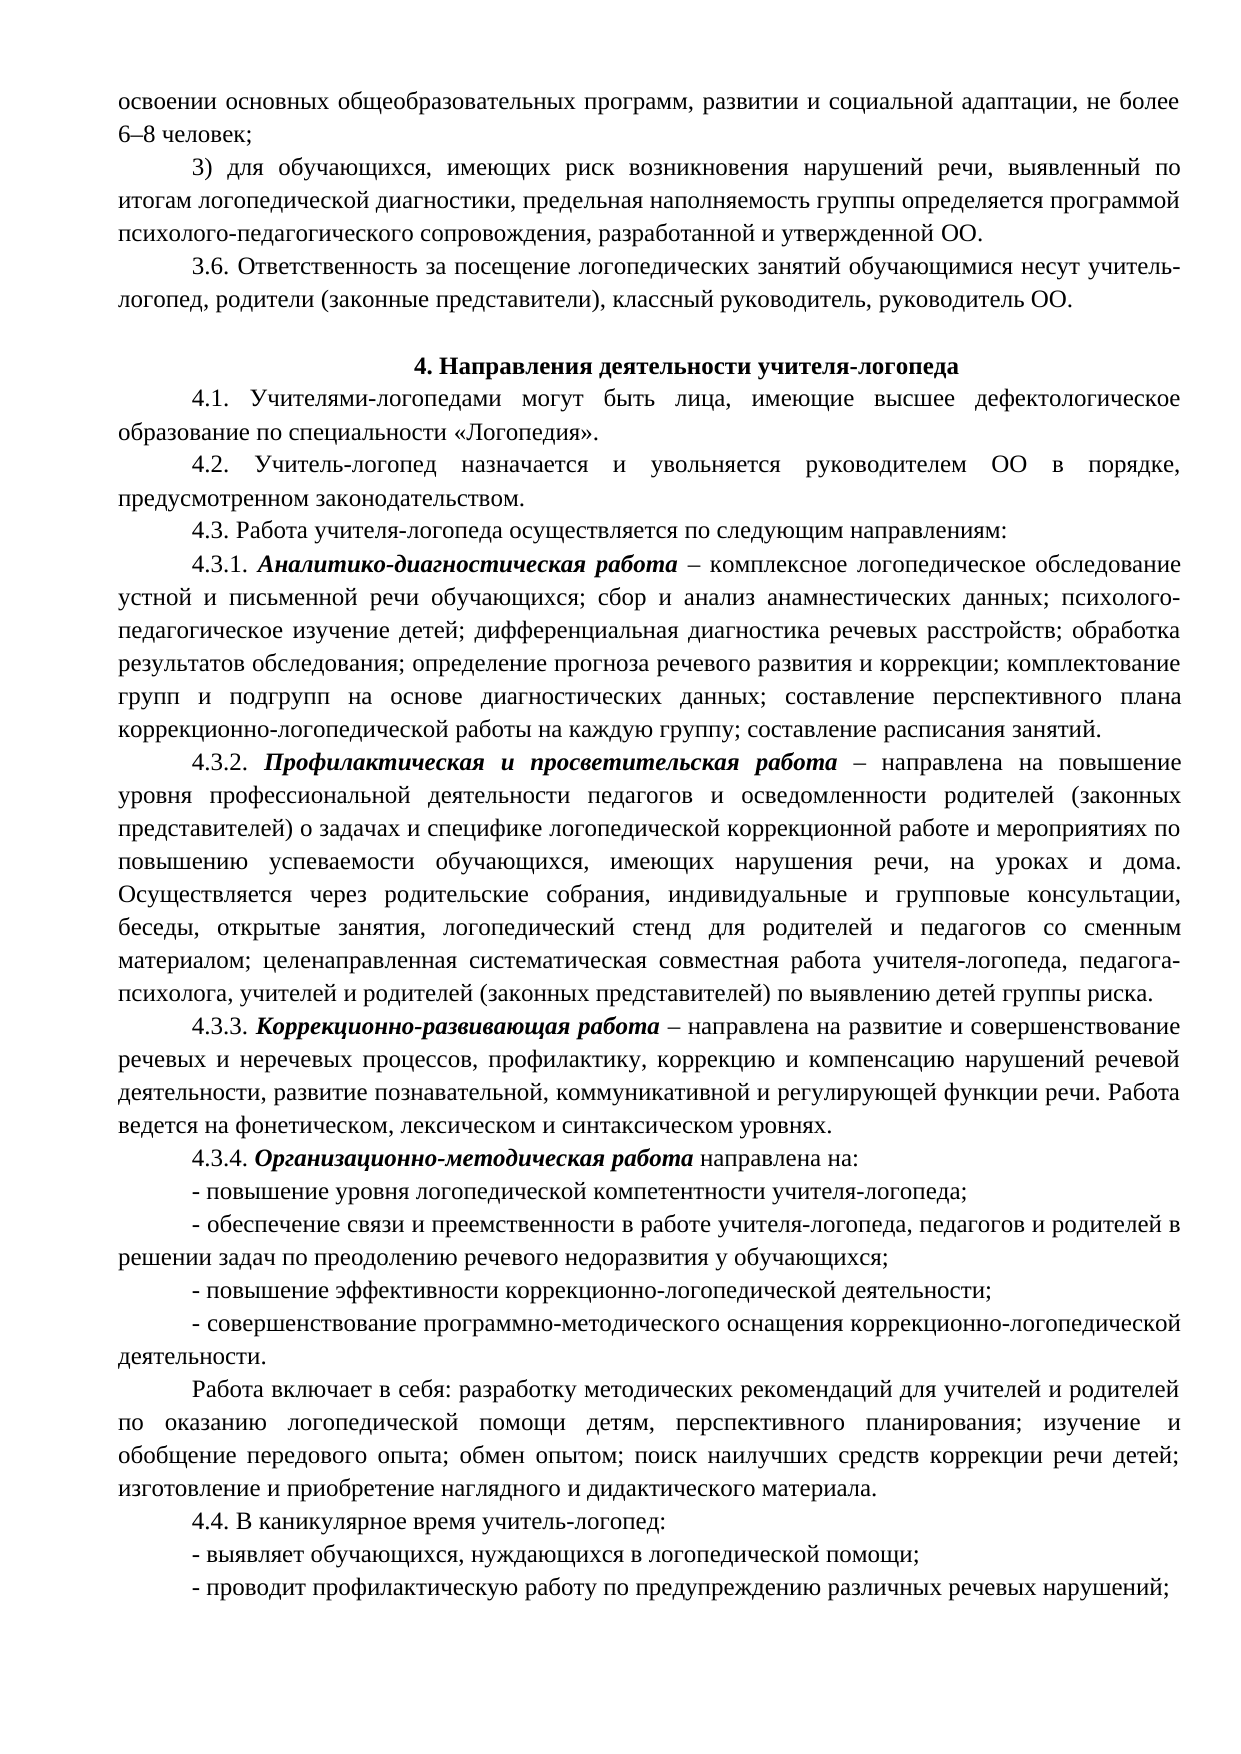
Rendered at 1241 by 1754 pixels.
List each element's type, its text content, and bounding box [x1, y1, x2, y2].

list проводит профилактическую работу по предупреждению различных речевых нарушений; [192, 1572, 1192, 1601]
list выявляет обучающихся, нуждающихся в логопедической помощи; [192, 1539, 1192, 1568]
text освоении основных общеобразовательных программ, развитии и социальной адаптации, не более 6–8 человек; [118, 86, 1181, 148]
list для обучающихся, имеющих риск возникновения нарушений речи, выявленный по итогам логопедической диагностики, предельная наполняемость группы определяется программой психолого-педагогического сопровождения, разработанной и утвержденной ОО. [118, 152, 1181, 247]
list Организационно-методическая работа направлена на: [192, 1143, 1192, 1172]
list повышение эффективности коррекционно-логопедической деятельности; [192, 1275, 1192, 1304]
list повышение уровня логопедической компетентности учителя-логопеда; [192, 1176, 1192, 1205]
list Ответственность за посещение логопедических занятий обучающимися несут учитель- логопед, родители (законные представители), классный руководитель, руководитель ОО. [118, 251, 1181, 313]
text Работа включает в себя: разработку методических рекомендаций для учителей и родителей по оказанию логопедической помощи детям, перспективного планирования; изучение и обобщение передового опыта; обмен опытом; поиск наилучших средств коррекции речи детей; изготовление и приобретение наглядного и дидактического материала. [118, 1374, 1181, 1502]
list Учитель-логопед назначается и увольняется руководителем ОО в порядке, предусмотренном законодательством. [118, 449, 1180, 511]
list обеспечение связи и преемственности в работе учителя-логопеда, педагогов и родителей в решении задач по преодолению речевого недоразвития у обучающихся; [118, 1209, 1181, 1271]
subtitle Направления деятельности учителя-логопеда [414, 351, 1192, 379]
list В каникулярное время учитель-логопед: [192, 1506, 1192, 1535]
list Аналитико-диагностическая работа – комплексное логопедическое обследование устной и письменной речи обучающихся; сбор и анализ анамнестических данных; психолого- педагогическое изучение детей; дифференциальная диагностика речевых расстройств; обработка результатов обследования; определение прогноза речевого развития и коррекции; комплектование групп и подгрупп на основе диагностических данных; составление перспективного плана коррекционно-логопедической работы на каждую группу; составление расписания занятий. [118, 549, 1181, 743]
list Учителями-логопедами могут быть лица, имеющие высшее дефектологическое образование по специальности «Логопедия». [118, 383, 1181, 445]
list Коррекционно-развивающая работа – направлена на развитие и совершенствование речевых и неречевых процессов, профилактику, коррекцию и компенсацию нарушений речевой деятельности, развитие познавательной, коммуникативной и регулирующей функции речи. Работа ведется на фонетическом, лексическом и синтаксическом уровнях. [118, 1011, 1181, 1139]
list совершенствование программно-методического оснащения коррекционно-логопедической деятельности. [118, 1308, 1181, 1370]
list Профилактическая и просветительская работа – направлена на повышение уровня профессиональной деятельности педагогов и осведомленности родителей (законных представителей) о задачах и специфике логопедической коррекционной работе и мероприятиях по повышению успеваемости обучающихся, имеющих нарушения речи, на уроках и дома. Осуществляется через родительские собрания, индивидуальные и групповые консультации, беседы, открытые занятия, логопедический стенд для родителей и педагогов со сменным материалом; целенаправленная систематическая совместная работа учителя-логопеда, педагога- психолога, учителей и родителей (законных представителей) по выявлению детей группы риска. [118, 747, 1181, 1007]
list Работа учителя-логопеда осуществляется по следующим направлениям: [192, 516, 1192, 544]
